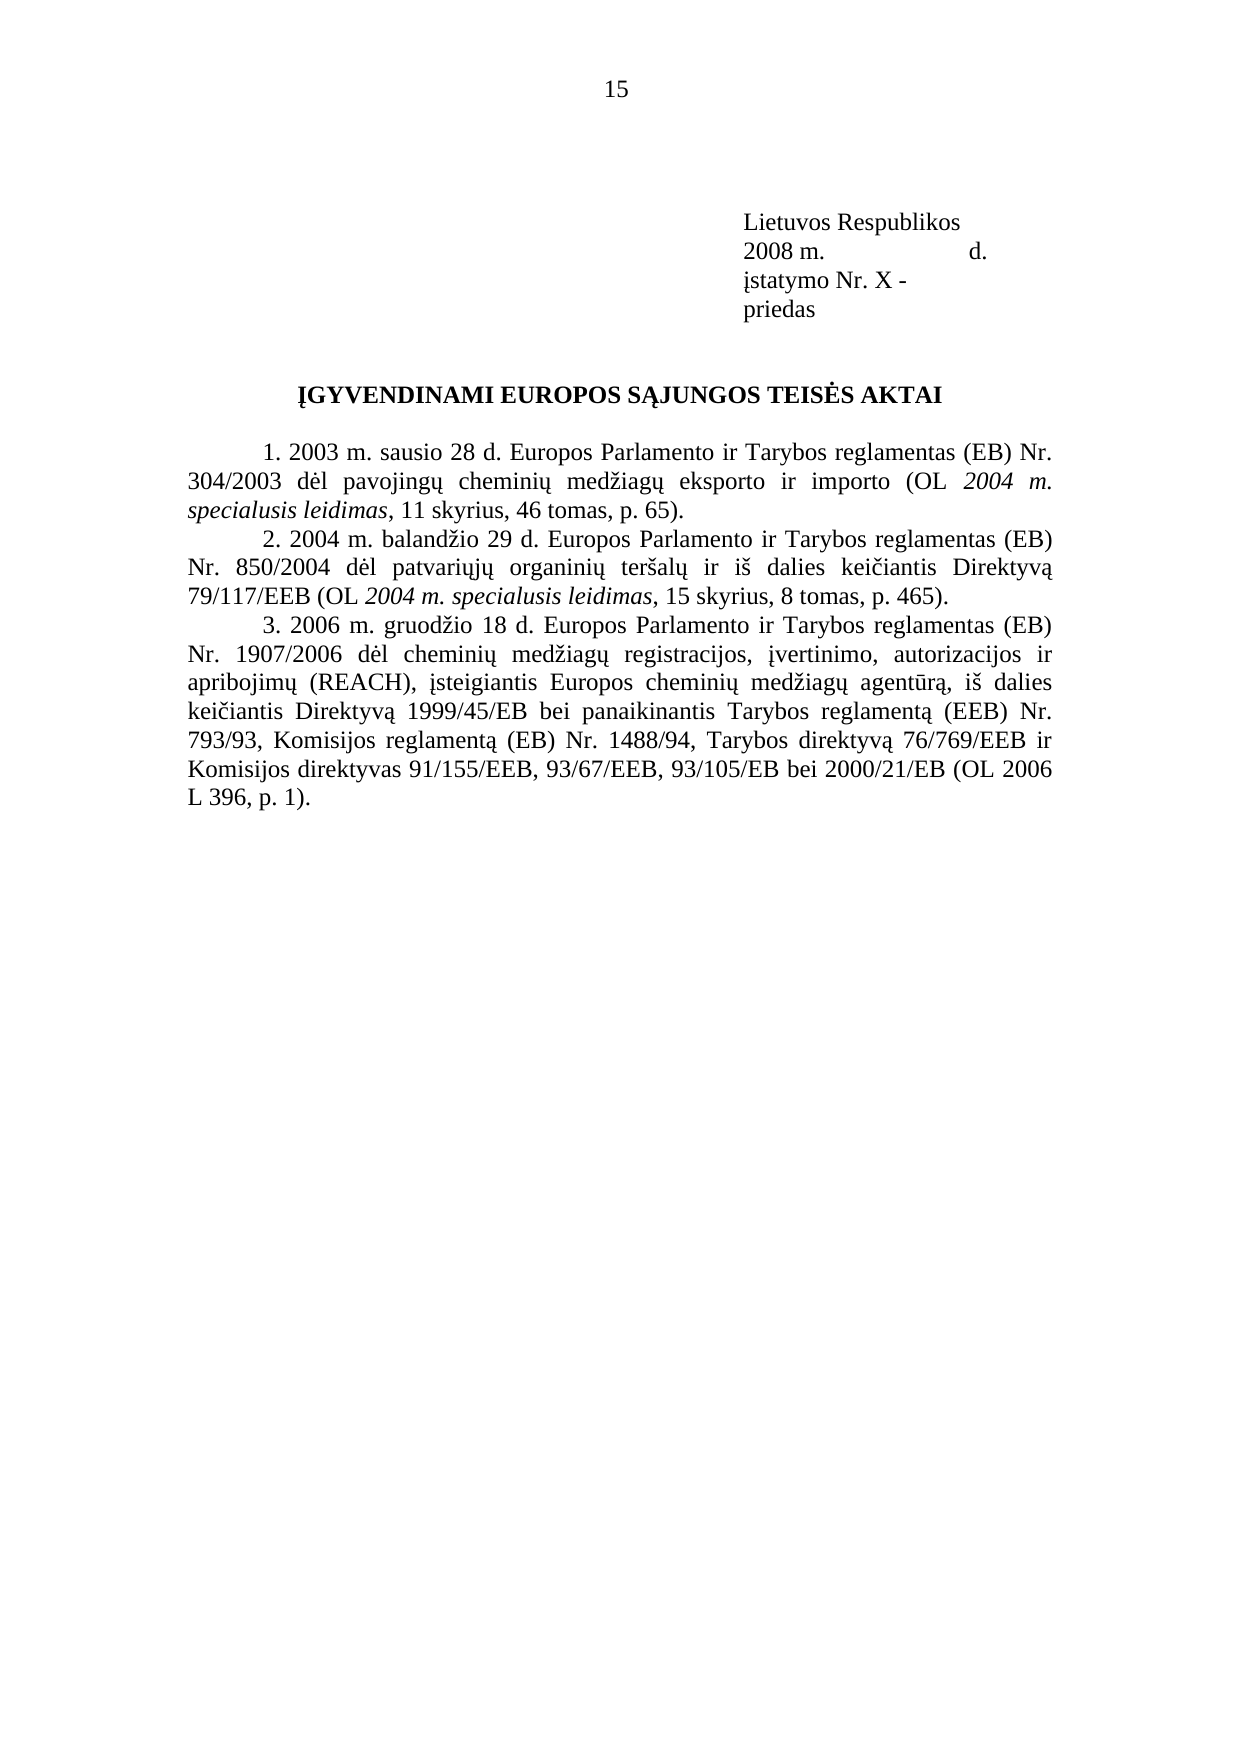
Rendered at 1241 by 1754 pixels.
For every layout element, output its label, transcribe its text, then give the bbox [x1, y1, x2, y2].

text 3. 2006 m. gruodžio 18 d. Europos Parlamento ir Tarybos reglamentas (EB) Nr. 1907/2006 dėl cheminių medžiagų registracijos, įvertinimo, autorizacijos ir apribojimų (REACH), įsteigiantis Europos cheminių medžiagų agentūrą, iš dalies keičiantis Direktyvą 1999/45/EB bei panaikinantis Tarybos reglamentą (EEB) Nr. 793/93, Komisijos reglamentą (EB) Nr. 1488/94, Tarybos direktyvą 76/769/EEB ir Komisijos direktyvas 91/155/EEB, 93/67/EEB, 93/105/EB bei 2000/21/EB (OL 2006 L 396, p. 1). [187, 610, 1053, 811]
text 2. 2004 m. balandžio 29 d. Europos Parlamento ir Tarybos reglamentas (EB) Nr. 850/2004 dėl patvariųjų organinių teršalų ir iš dalies keičiantis Direktyvą 79/117/EEB (OL 2004 m. specialusis leidimas, 15 skyrius, 8 tomas, p. 465). [187, 524, 1053, 610]
text Lietuvos Respublikos [562, 207, 1053, 236]
text priedas [562, 294, 1053, 322]
text įstatymo Nr. X - [562, 265, 1053, 294]
text 1. 2003 m. sausio 28 d. Europos Parlamento ir Tarybos reglamentas (EB) Nr. 304/2003 dėl pavojingų cheminių medžiagų eksporto ir importo (OL 2004 m. specialusis leidimas, 11 skyrius, 46 tomas, p. 65). [187, 437, 1053, 524]
text ĮGYVENDINAMI EUROPOS SĄJUNGOS TEISĖS AKTAI [187, 380, 1053, 409]
text 2008 m. d. [562, 236, 1053, 265]
